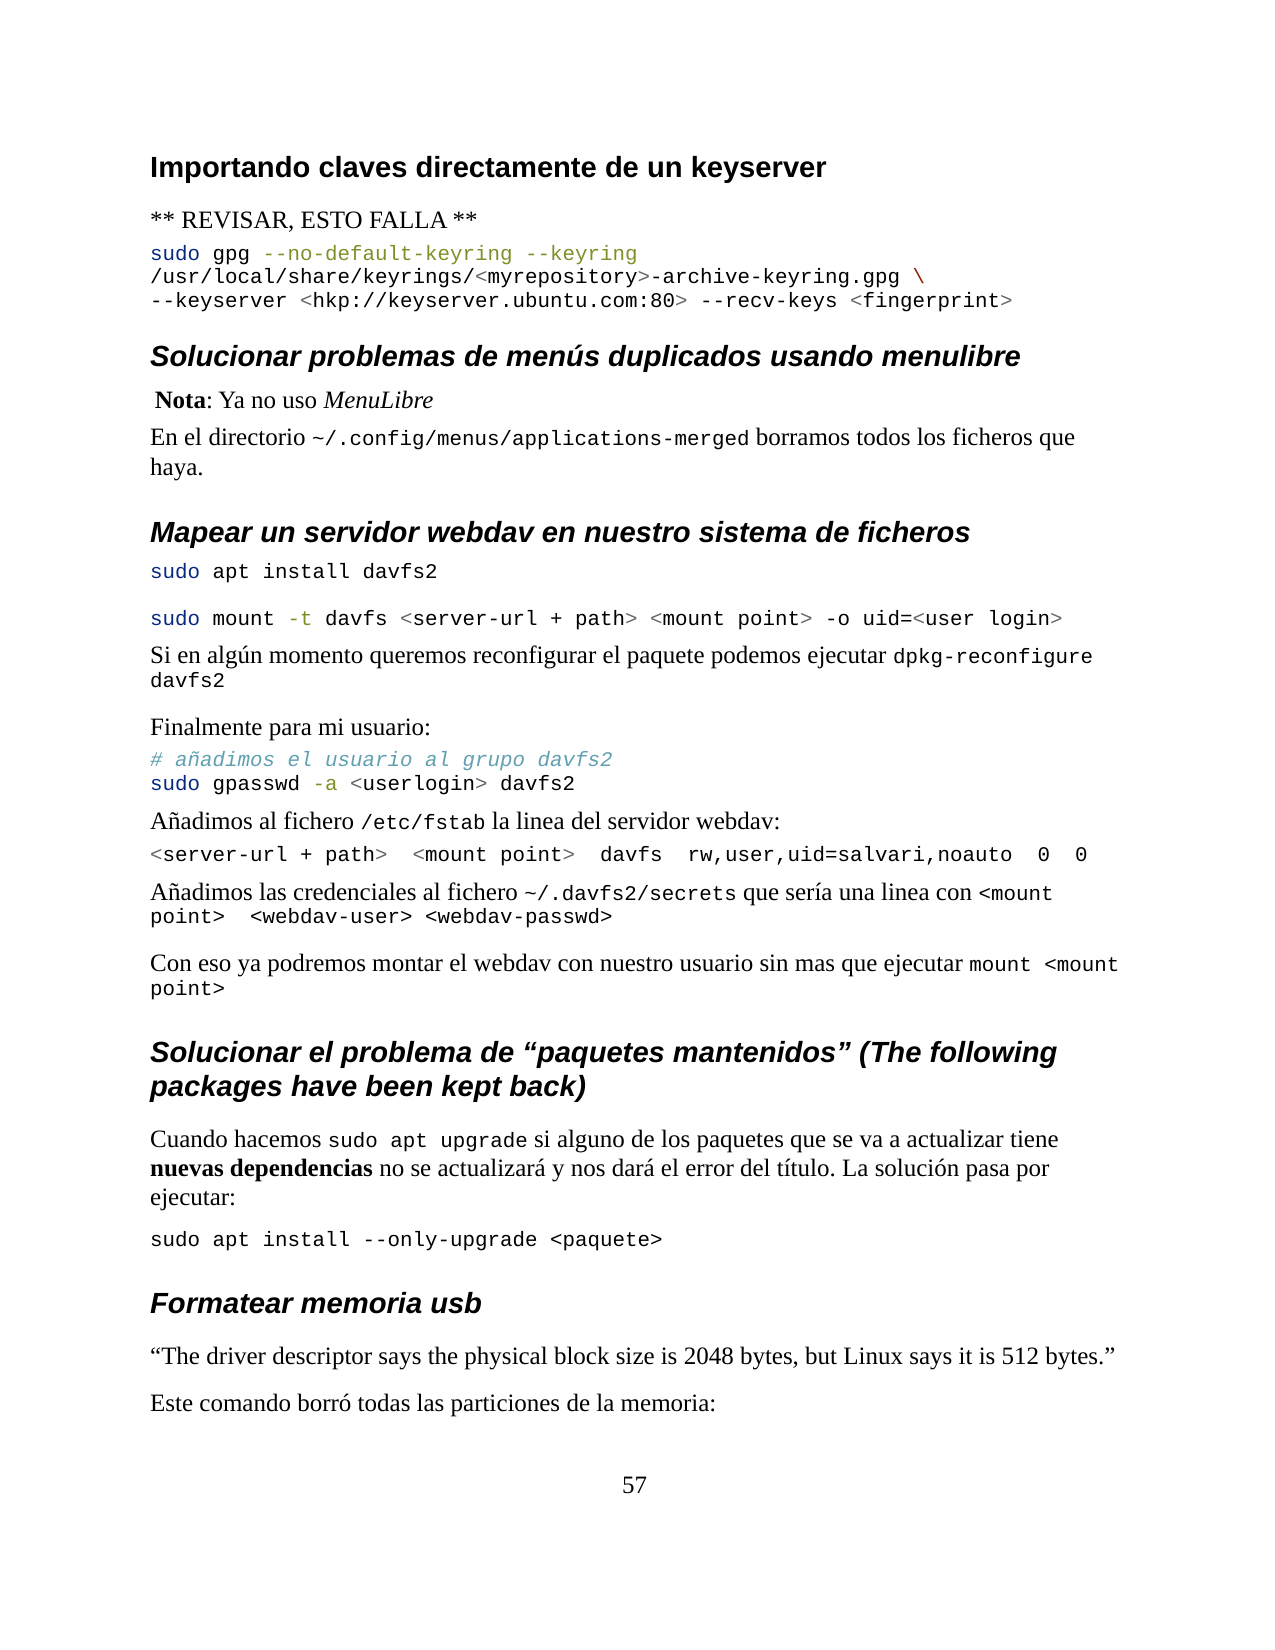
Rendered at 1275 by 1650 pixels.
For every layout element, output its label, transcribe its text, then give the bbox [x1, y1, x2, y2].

text Finalmente para mi usuario: [150, 712, 1125, 741]
subtitle Formatear memoria usb [150, 1286, 1125, 1320]
text Con eso ya podremos montar el webdav con nuestro usuario sin mas que ejecutar mount <mount point> [150, 948, 1125, 1001]
subtitle Solucionar problemas de menús duplicados usando menulibre [150, 339, 1125, 372]
text Si en algún momento queremos reconfigurar el paquete podemos ejecutar dpkg-reconfigure davfs2 [150, 641, 1125, 694]
text Cuando hacemos sudo apt upgrade si alguno de los paquetes que se va a actualizar tiene nuevas dependencias no se actualizará y nos dará el error del título. La solución pasa por ejecutar: [150, 1124, 1125, 1211]
subtitle Mapear un servidor webdav en nuestro sistema de ficheros [150, 515, 1125, 548]
text sudo gpasswd -a <userlogin> davfs2 [150, 773, 1125, 797]
text # añadimos el usuario al grupo davfs2 [150, 749, 1125, 773]
text Añadimos las credenciales al fichero ~/.davfs2/secrets que sería una linea con <mount point> <webdav-user> <webdav-passwd> [150, 877, 1125, 930]
table_header Nota: Ya no uso MenuLibre [150, 385, 1125, 413]
text sudo gpg --no-default-keyring --keyring /usr/local/share/keyrings/<myrepository>-archive-keyring.gpg \ [150, 243, 1125, 290]
text <server-url + path> <mount point> davfs rw,user,uid=salvari,noauto 0 0 [150, 844, 1125, 868]
text En el directorio ~/.config/menus/applications-merged borramos todos los ficheros que haya. [150, 422, 1125, 481]
subtitle Solucionar el problema de “paquetes mantenidos” (The following packages have been kept back) [150, 1035, 1125, 1102]
text sudo apt install davfs2 [150, 561, 1125, 584]
text Este comando borró todas las particiones de la memoria: [150, 1388, 1125, 1417]
text sudo apt install --only-upgrade <paquete> [150, 1229, 1125, 1252]
subtitle Importando claves directamente de un keyserver [150, 150, 1125, 183]
text “The driver descriptor says the physical block size is 2048 bytes, but Linux says it is 512 bytes.” [150, 1341, 1125, 1370]
text sudo mount -t davfs <server-url + path> <mount point> -o uid=<user login> [150, 608, 1125, 632]
text ** REVISAR, ESTO FALLA ** [150, 205, 1125, 234]
text --keyserver <hkp://keyserver.ubuntu.com:80> --recv-keys <fingerprint> [150, 290, 1125, 314]
text Añadimos al fichero /etc/fstab la linea del servidor webdav: [150, 806, 1125, 835]
